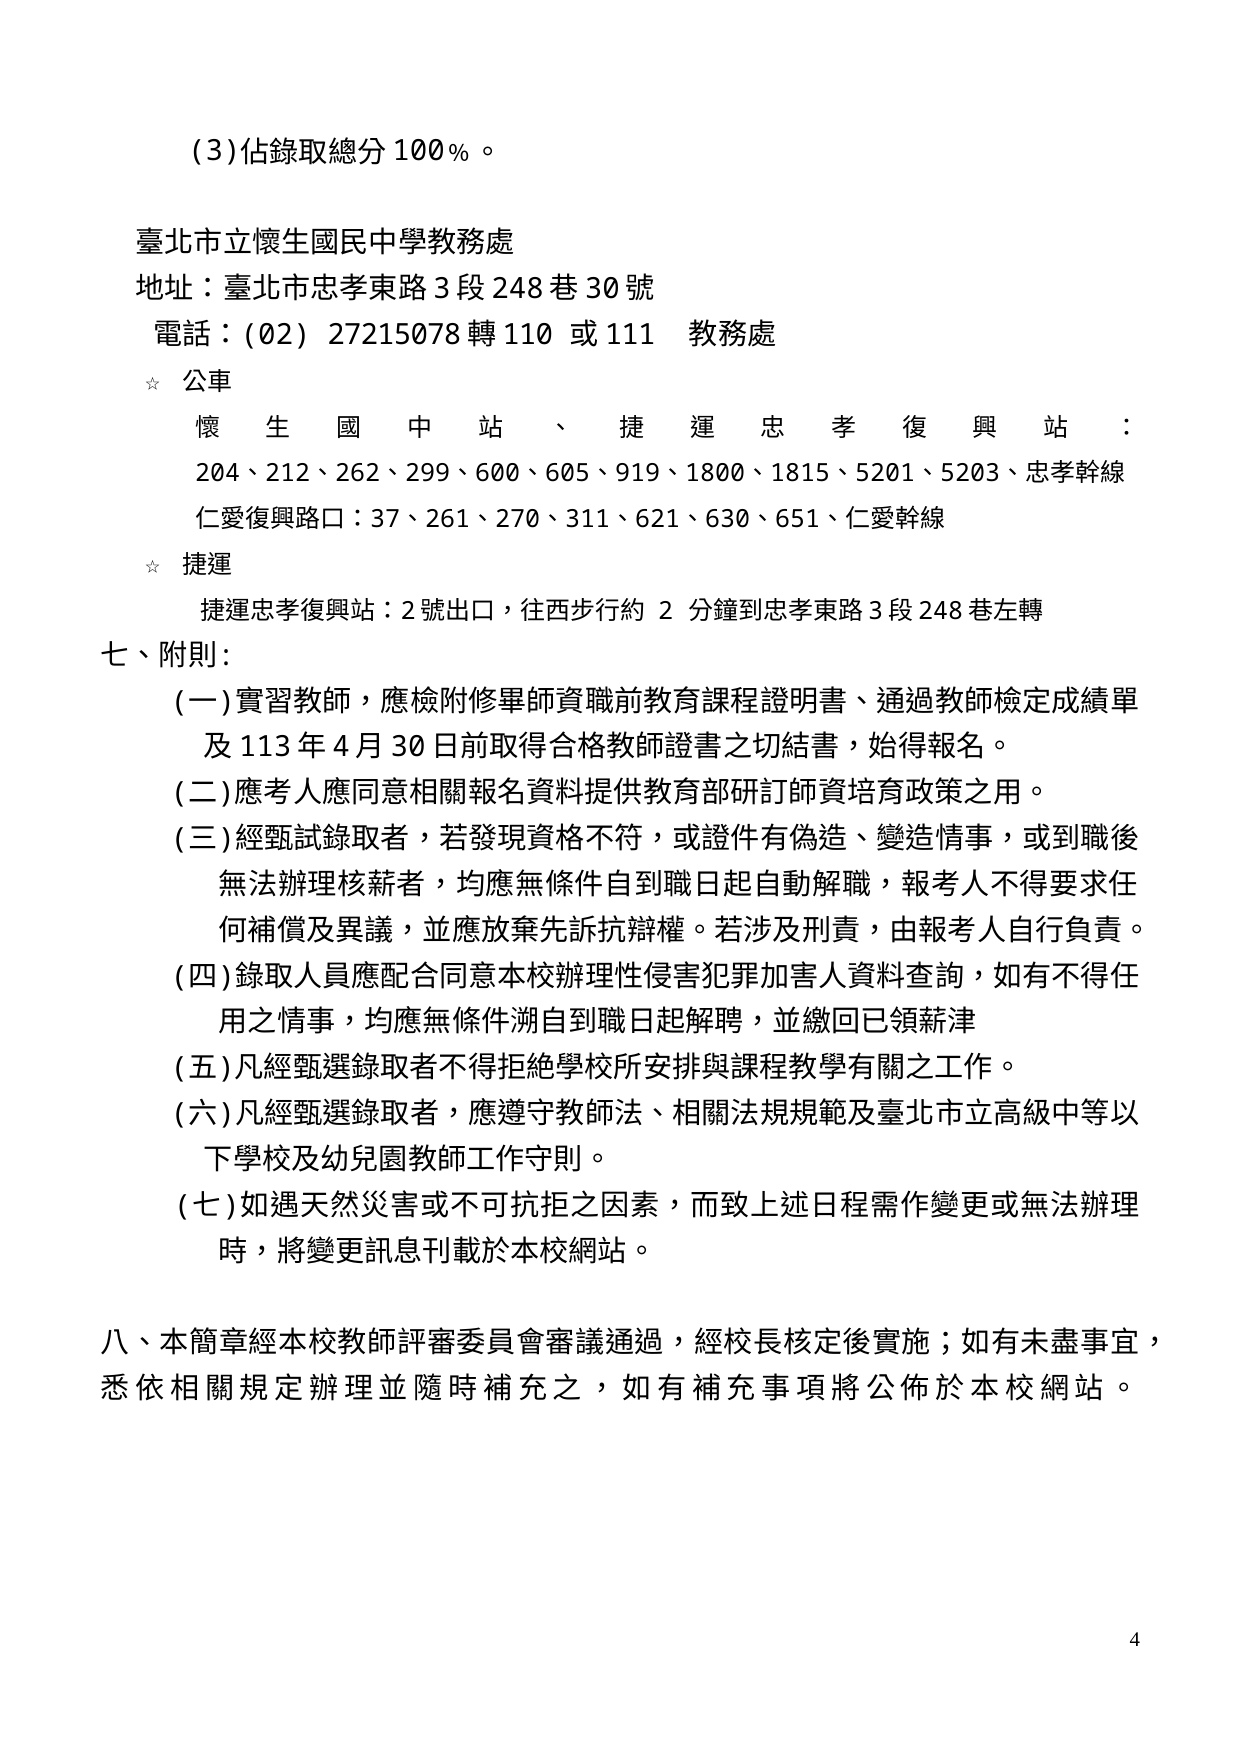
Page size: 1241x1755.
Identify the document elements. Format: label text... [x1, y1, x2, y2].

text (一)實習教師，應檢附修畢師資職前教育課程證明書、通過教師檢定成績單及113年4月30日前取得合格教師證書之切結書，始得報名。 [100, 674, 1140, 766]
text 捷運忠孝復興站：2號出口，往西步行約 2 分鐘到忠孝東路3段248巷左轉 [200, 583, 1140, 628]
text 電話：(02) 27215078轉110 或111 教務處 [100, 308, 1140, 353]
text 地址：臺北市忠孝東路3段248巷30號 [100, 262, 1140, 308]
text 懷生國中站、捷運忠孝復興站：204、212、262、299、600、605、919、1800、1815、5201、5203、忠孝幹線 [195, 399, 1140, 491]
text (3)佔錄取總分100﹪。 [100, 108, 1140, 170]
list 公車 [145, 353, 1140, 399]
text 仁愛復興路口：37、261、270、311、621、630、651、仁愛幹線 [195, 491, 1140, 537]
text (四)錄取人員應配合同意本校辦理性侵害犯罪加害人資料查詢，如有不得任用之情事，均應無條件溯自到職日起解聘，並繳回已領薪津 [100, 949, 1140, 1041]
text (七)如遇天然災害或不可抗拒之因素，而致上述日程需作變更或無法辦理 時，將變更訊息刊載於本校網站。 [100, 1178, 1140, 1270]
text (五)凡經甄選錄取者不得拒絶學校所安排與課程教學有關之工作。 [100, 1041, 1140, 1087]
text 八、本簡章經本校教師評審委員會審議通過，經校長核定後實施；如有未盡事宜，悉依相關規定辦理並隨時補充之，如有補充事項將公佈於本校網站。 [100, 1316, 1140, 1453]
text 七、附則: [100, 628, 1140, 674]
text (六)凡經甄選錄取者，應遵守教師法、相關法規規範及臺北市立高級中等以下學校及幼兒園教師工作守則。 [100, 1087, 1140, 1178]
text (三)經甄試錄取者，若發現資格不符，或證件有偽造、變造情事，或到職後無法辦理核薪者，均應無條件自到職日起自動解職，報考人不得要求任何補償及異議，並應放棄先訴抗辯權。若涉及刑責，由報考人自行負責。 [100, 812, 1140, 949]
list 捷運 [145, 537, 1140, 583]
text (二)應考人應同意相關報名資料提供教育部研訂師資培育政策之用。 [100, 766, 1140, 812]
text 臺北市立懷生國民中學教務處 [100, 216, 1140, 262]
